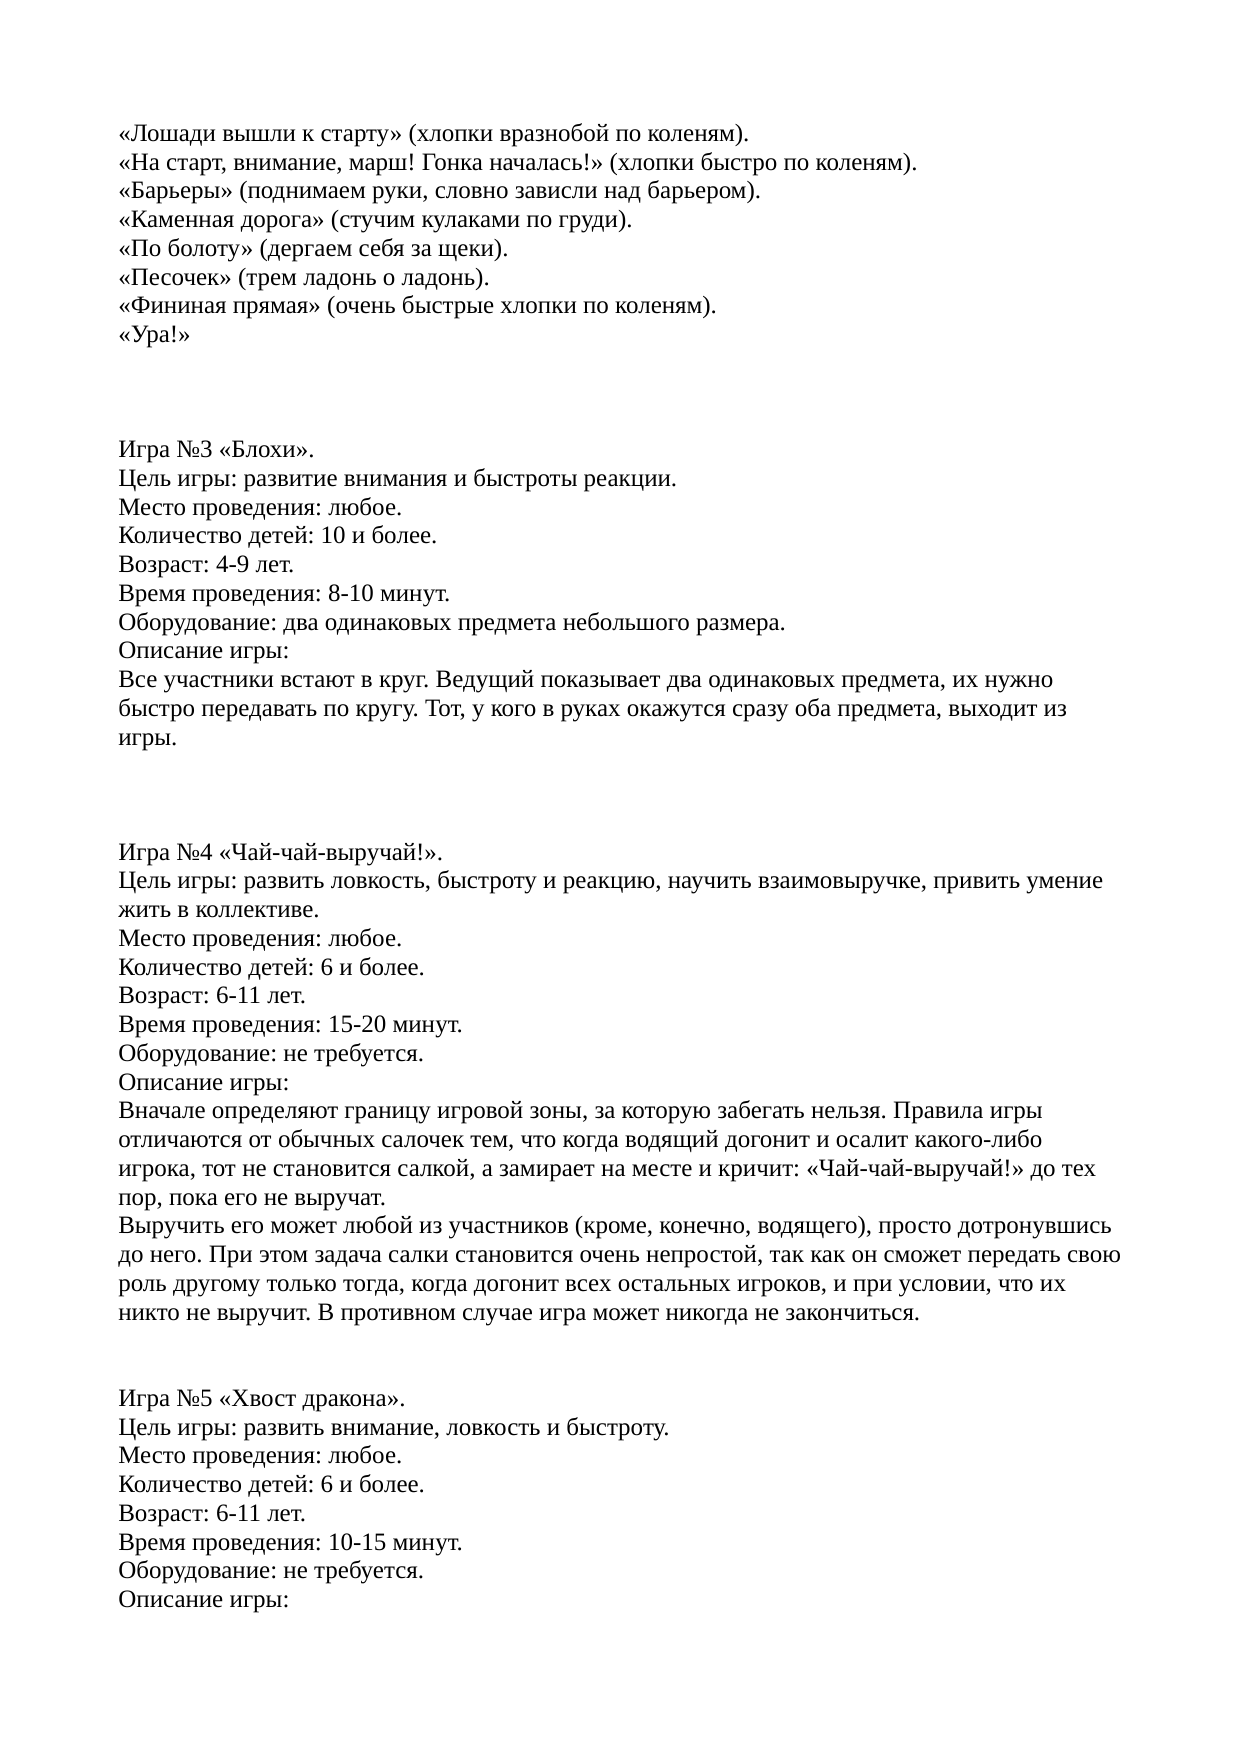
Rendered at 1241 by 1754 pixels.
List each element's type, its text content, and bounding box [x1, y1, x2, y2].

text Возраст: 4-9 лет. [118, 549, 1122, 578]
text Цель игры: развить ловкость, быстроту и реакцию, научить взаимовыручке, привить умение жить в коллективе. [118, 866, 1122, 923]
text Возраст: 6-11 лет. [118, 981, 1122, 1009]
text Время проведения: 10-15 минут. [118, 1527, 1122, 1556]
text Описание игры: [118, 1584, 1122, 1613]
text Количество детей: 6 и более. [118, 1469, 1122, 1498]
text «Фининая прямая» (очень быстрые хлопки по коленям). [118, 291, 1122, 319]
text «Каменная дорога» (стучим кулаками по груди). [118, 204, 1122, 233]
text Время проведения: 8-10 минут. [118, 578, 1122, 607]
text «Песочек» (трем ладонь о ладонь). [118, 262, 1122, 291]
text Описание игры: [118, 636, 1122, 664]
text Все участники встают в круг. Ведущий показывает два одинаковых предмета, их нужно быстро передавать по кругу. Тот, у кого в руках окажутся сразу оба предмета, выходит из игры. [118, 664, 1122, 751]
text Цель игры: развить внимание, ловкость и быстроту. [118, 1412, 1122, 1441]
text Место проведения: любое. [118, 492, 1122, 521]
text Количество детей: 10 и более. [118, 521, 1122, 549]
text Оборудование: не требуется. [118, 1038, 1122, 1067]
text Оборудование: не требуется. [118, 1556, 1122, 1584]
text Время проведения: 15-20 минут. [118, 1009, 1122, 1038]
text «По болоту» (дергаем себя за щеки). [118, 233, 1122, 262]
text «Барьеры» (поднимаем руки, словно зависли над барьером). [118, 176, 1122, 204]
text «Ура!» [118, 319, 1122, 348]
text Выручить его может любой из участников (кроме, конечно, водящего), просто дотронувшись до него. При этом задача салки становится очень непростой, так как он сможет передать свою роль другому толь­ко тогда, когда догонит всех остальных игроков, и при условии, что их никто не выручит. В противном случае игра может никогда не закончиться. [118, 1211, 1122, 1326]
text Вначале определяют границу игровой зоны, за которую забегать нельзя. Правила игры отличаются от обычных салочек тем, что когда водящий догонит и осалит какого-либо игрока, тот не становится салкой, а замирает на месте и кричит: «Чай-чай-выручай!» до тех пор, пока его не выручат. [118, 1096, 1122, 1211]
text Цель игры: развитие внимания и быстроты реакции. [118, 463, 1122, 492]
text «Лошади вышли к старту» (хлопки вразнобой по коленям). [118, 118, 1122, 147]
text Игра №4 «Чай-чай-выручай!». [118, 837, 1122, 866]
text «На старт, внимание, марш! Гонка началась!» (хлопки быстро по коленям). [118, 147, 1122, 176]
text Место проведения: любое. [118, 1441, 1122, 1469]
text Место проведения: любое. [118, 923, 1122, 952]
text Игра №3 «Блохи». [118, 434, 1122, 463]
text Описание игры: [118, 1067, 1122, 1096]
text Игра №5 «Хвост дракона». [118, 1383, 1122, 1412]
text Количество детей: 6 и более. [118, 952, 1122, 981]
text Оборудование: два одинаковых предмета небольшого размера. [118, 607, 1122, 636]
text Возраст: 6-11 лет. [118, 1498, 1122, 1527]
